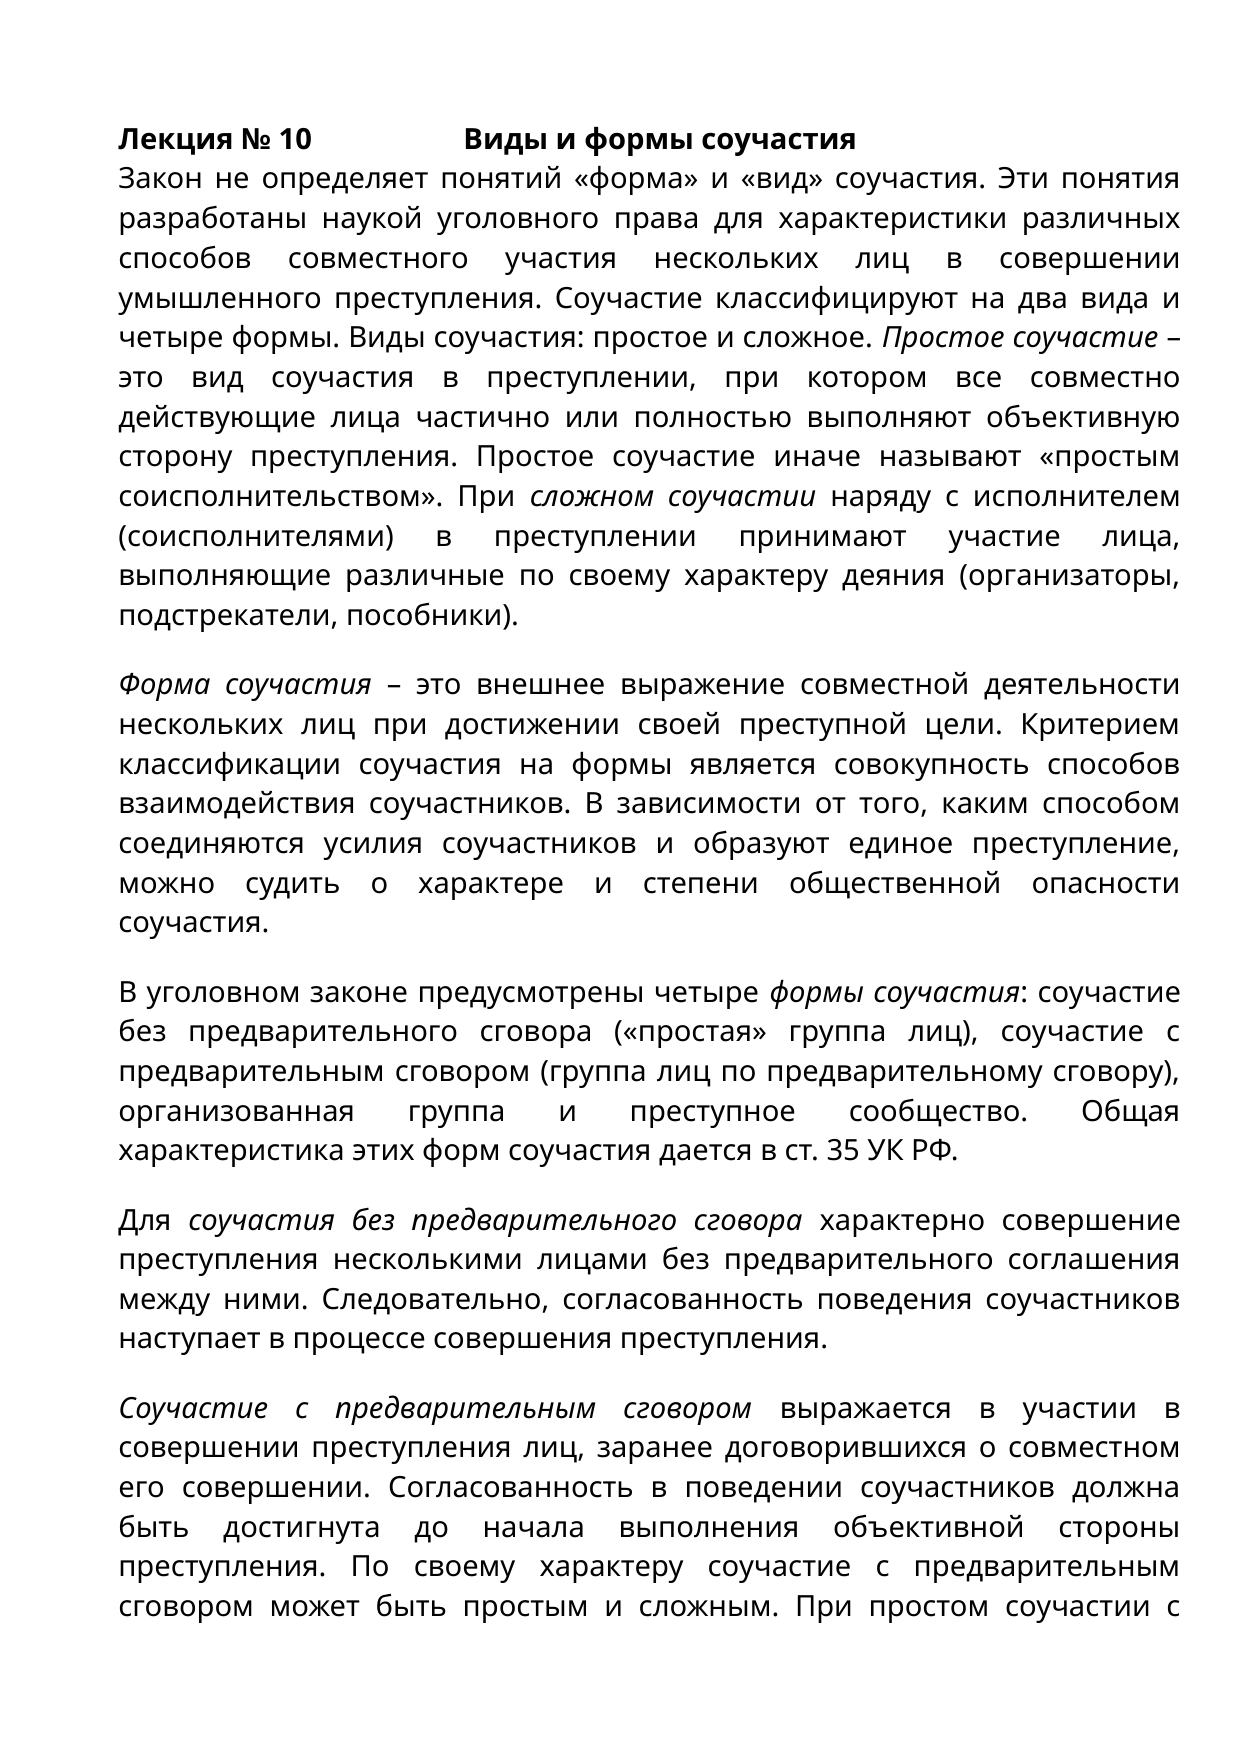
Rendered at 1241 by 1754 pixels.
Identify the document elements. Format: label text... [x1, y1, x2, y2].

text Форма соучастия – это внешнее выражение совместной деятельности нескольких лиц при достижении своей преступной цели. Критерием классификации соучастия на формы является совокупность способов взаимодействия соучастников. В зависимости от того, каким способом соединяются усилия соучастников и образуют единое преступление, можно судить о характере и степени общественной опасности соучастия. [118, 663, 1181, 941]
text Для соучастия без предварительного сговора характерно совершение преступления несколькими лицами без предварительного соглашения между ними. Следовательно, согласованность поведения соучастников наступает в процессе совершения преступления. [118, 1199, 1181, 1357]
text В уголовном законе предусмотрены четыре формы соучастия: соучастие без предварительного сговора («простая» группа лиц), соучастие с предварительным сговором (группа лиц по предварительному сговору), организованная группа и преступное сообщество. Общая характеристика этих форм соучастия дается в ст. 35 УК РФ. [118, 971, 1181, 1169]
subtitle Лекция № 10 Виды и формы соучастия [118, 118, 1181, 158]
text Соучастие с предварительным сговором выражается в участии в совершении преступления лиц, заранее договорившихся о совместном его совершении. Согласованность в поведении соучастников должна быть достигнута до начала выполнения объективной стороны преступления. По своему характеру соучастие с предварительным сговором может быть простым и сложным. При простом соучастии с [118, 1387, 1181, 1625]
text Закон не определяет понятий «форма» и «вид» соучастия. Эти понятия разработаны наукой уголовного права для характеристики различных способов совместного участия нескольких лиц в совершении умышленного преступления. Соучастие классифицируют на два вида и четыре формы. Виды соучастия: простое и сложное. Простое соучастие – это вид соучастия в преступлении, при котором все совместно действующие лица частично или полностью выполняют объективную сторону преступления. Простое соучастие иначе называют «простым соисполнительством». При сложном соучастии наряду с исполнителем (соисполнителями) в преступлении принимают участие лица, выполняющие различные по своему характеру деяния (организаторы, подстрекатели, пособники). [118, 158, 1181, 634]
